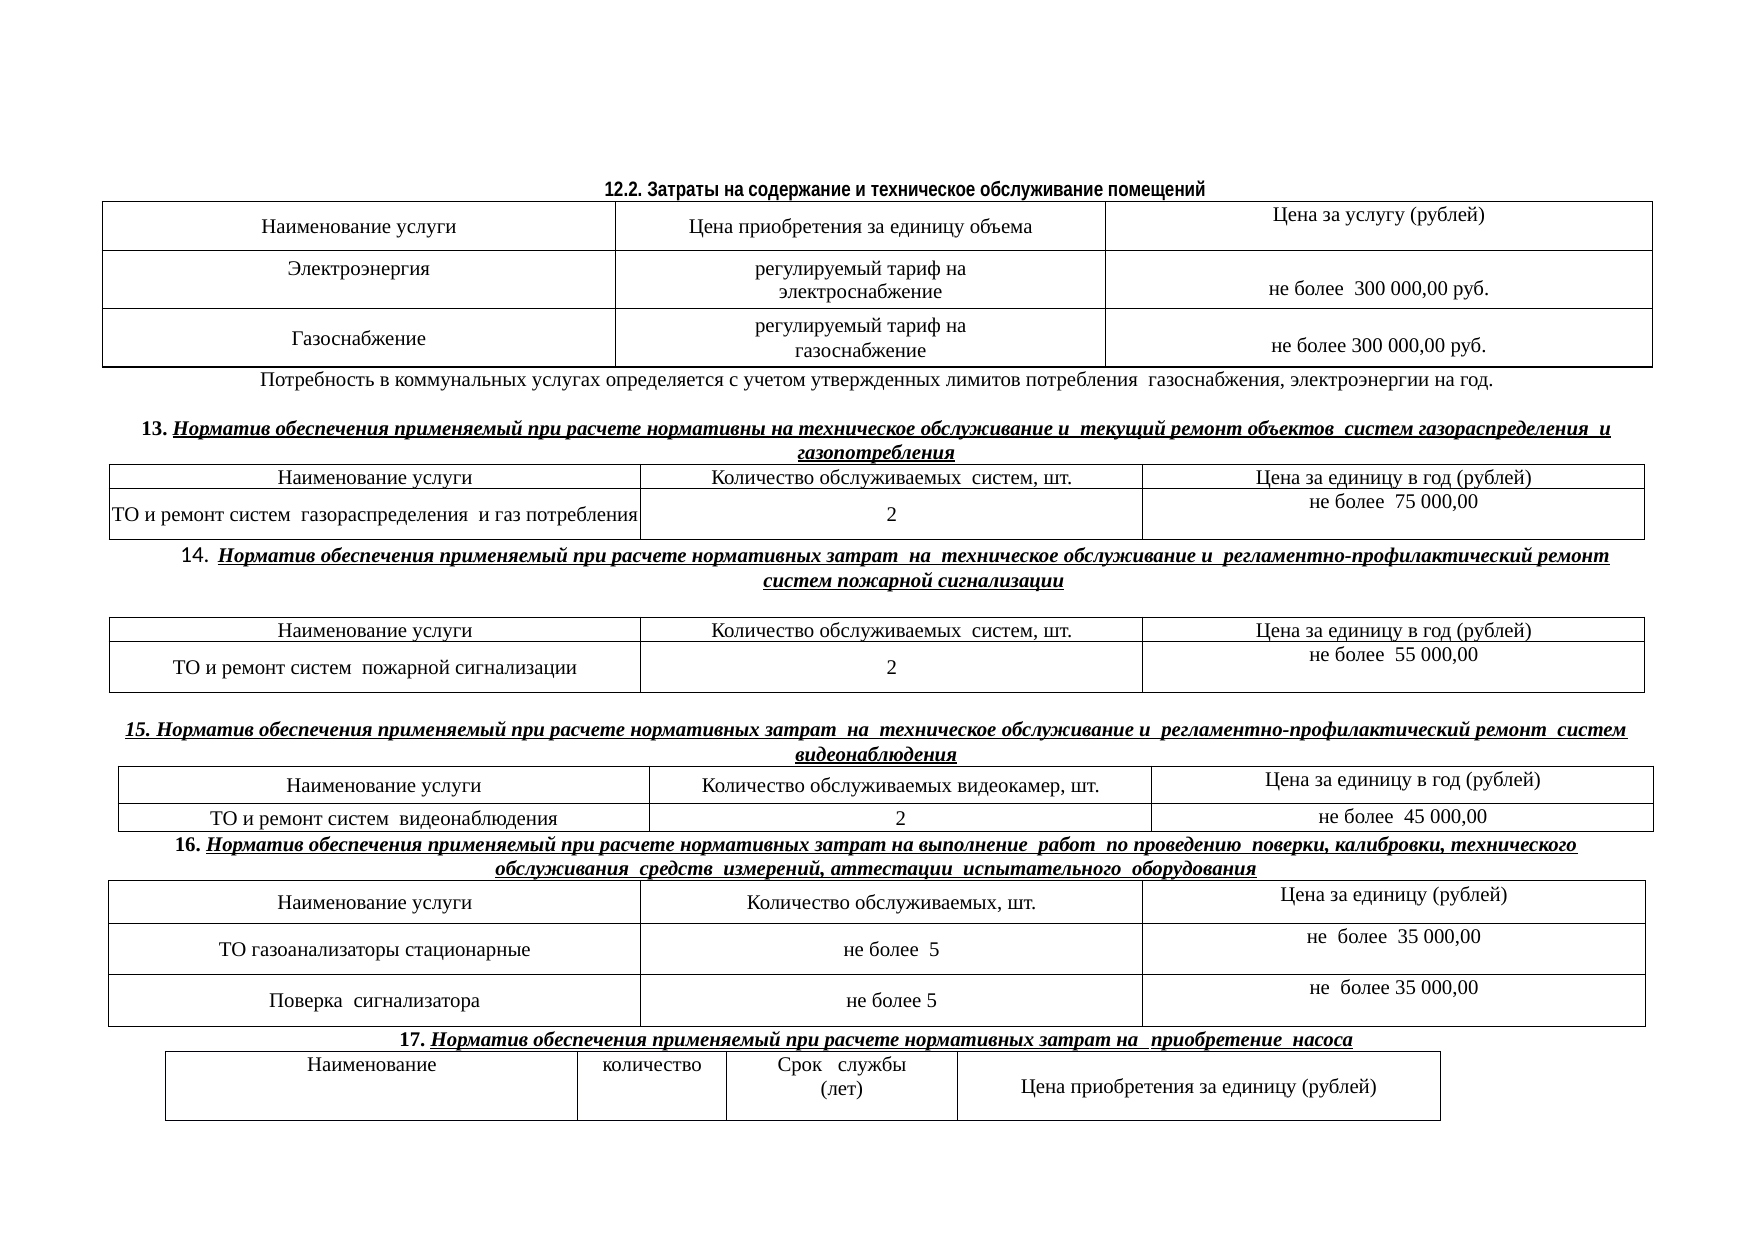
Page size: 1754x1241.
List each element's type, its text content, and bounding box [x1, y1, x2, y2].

table_header Наименование услуги [103, 202, 615, 250]
text 17. Норматив обеспечения применяемый при расчете нормативных затрат на приобретение насоса [118, 1027, 1636, 1051]
text 15. Норматив обеспечения применяемый при расчете нормативных затрат на техническое обслуживание и регламентно-профилактический ремонт систем видеонаблюдения [118, 717, 1636, 766]
table_header Цена приобретения за единицу (рублей) [958, 1052, 1440, 1119]
text Потребность в коммунальных услугах определяется с учетом утвержденных лимитов потребления газоснабжения, электроэнергии на год. [118, 368, 1636, 391]
table_header Цена за единицу (рублей) [1143, 881, 1645, 923]
table_header Цена за единицу в год (рублей) [1143, 465, 1644, 488]
table_cell регулируемый тариф на газоснабжение [616, 309, 1105, 366]
table_header Наименование услуги [110, 618, 640, 641]
table_cell не более 300 000,00 руб. [1106, 251, 1652, 308]
table_cell 2 [650, 804, 1151, 831]
table_cell ТО и ремонт систем газораспределения и газ потребления [110, 489, 640, 539]
table_cell 2 [641, 642, 1142, 692]
table_header Цена за единицу в год (рублей) [1143, 618, 1644, 641]
table_header Количество обслуживаемых видеокамер, шт. [650, 767, 1151, 803]
table_header Наименование услуги [109, 881, 640, 923]
table_cell ТО газоанализаторы стационарные [109, 924, 640, 974]
table_cell не более 300 000,00 руб. [1106, 309, 1652, 366]
table_header Количество обслуживаемых систем, шт. [641, 618, 1142, 641]
table_header Количество обслуживаемых систем, шт. [641, 465, 1142, 488]
table_cell не более 35 000,00 [1143, 975, 1645, 1026]
text 16. Норматив обеспечения применяемый при расчете нормативных затрат на выполнение работ по проведению поверки, калибровки, технического обслуживания средств измерений, аттестации испытательного оборудования [118, 832, 1636, 880]
table_cell ТО и ремонт систем видеонаблюдения [119, 804, 649, 831]
table_cell не более 75 000,00 [1143, 489, 1644, 539]
table_header количество [578, 1052, 726, 1119]
table_header Наименование услуги [110, 465, 640, 488]
table_cell регулируемый тариф на электроснабжение [616, 251, 1105, 308]
table_cell не более 5 [641, 975, 1142, 1026]
table_header Цена приобретения за единицу объема [616, 202, 1105, 250]
table_cell Поверка сигнализатора [109, 975, 640, 1026]
text 13. Норматив обеспечения применяемый при расчете нормативны на техническое обслуживание и текущий ремонт объектов систем газораспределения и газопотребления [118, 416, 1636, 464]
list Норматив обеспечения применяемый при расчете нормативных затрат на техническое обслуживание и регламентно-профилактический ремонт систем пожарной сигнализации [156, 540, 1636, 592]
table_cell не более 55 000,00 [1143, 642, 1644, 692]
table_header Цена за услугу (рублей) [1106, 202, 1652, 250]
table_cell не более 5 [641, 924, 1142, 974]
table_header Количество обслуживаемых, шт. [641, 881, 1142, 923]
table_cell не более 45 000,00 [1152, 804, 1653, 831]
table_cell 2 [641, 489, 1142, 539]
table_header Наименование [166, 1052, 577, 1119]
table_cell Электроэнергия [103, 251, 615, 308]
table_header Наименование услуги [119, 767, 649, 803]
table_header Срок службы (лет) [727, 1052, 957, 1119]
table_cell не более 35 000,00 [1143, 924, 1645, 974]
table_cell ТО и ремонт систем пожарной сигнализации [110, 642, 640, 692]
table_header Цена за единицу в год (рублей) [1152, 767, 1653, 803]
table_cell Газоснабжение [103, 309, 615, 366]
text 12.2. Затраты на содержание и техническое обслуживание помещений [118, 177, 1636, 201]
